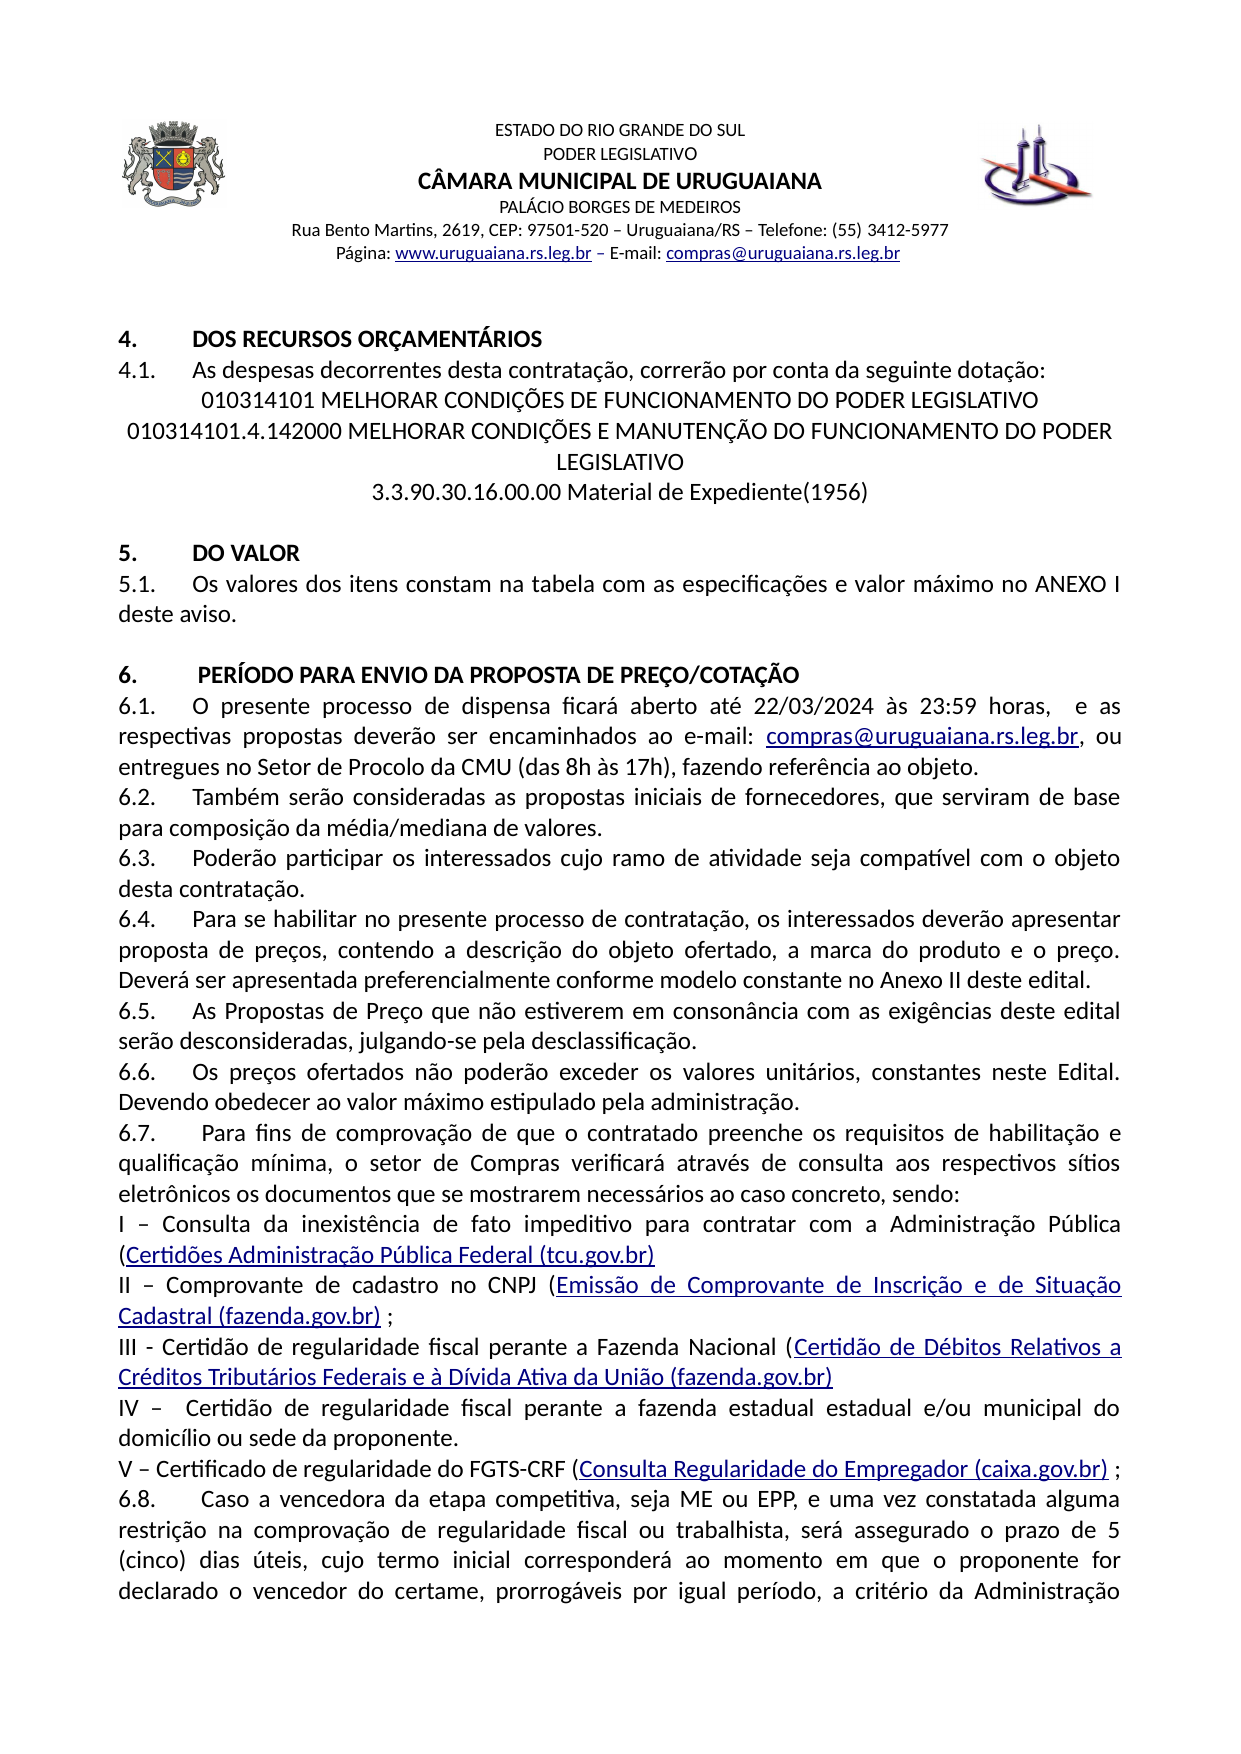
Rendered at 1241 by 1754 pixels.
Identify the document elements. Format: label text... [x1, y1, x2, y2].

list Os preços ofertados não poderão exceder os valores unitários, constantes neste Edital. Devendo obedecer ao valor máximo estipulado pela administração. [118, 1056, 1122, 1117]
list DOS RECURSOS ORÇAMENTÁRIOS [118, 323, 1122, 354]
list DO VALOR [118, 537, 1122, 568]
list 010314101 MELHORAR CONDIÇÕES DE FUNCIONAMENTO DO PODER LEGISLATIVO [118, 384, 1122, 415]
list Para se habilitar no presente processo de contratação, os interessados deverão apresentar proposta de preços, contendo a descrição do objeto ofertado, a marca do produto e o preço. Deverá ser apresentada preferencialmente conforme modelo constante no Anexo II deste edital. [118, 903, 1122, 995]
list II – Comprovante de cadastro no CNPJ (Emissão de Comprovante de Inscrição e de Situação Cadastral (fazenda.gov.br) ; [118, 1270, 1122, 1331]
list Para fins de comprovação de que o contratado preenche os requisitos de habilitação e qualificação mínima, o setor de Compras verificará através de consulta aos respectivos sítios eletrônicos os documentos que se mostrarem necessários ao caso concreto, sendo: [118, 1117, 1122, 1209]
picture [977, 121, 1094, 210]
list 3.3.90.30.16.00.00 Material de Expediente(1956) [118, 476, 1122, 507]
list III - Certidão de regularidade fiscal perante a Fazenda Nacional (Certidão de Débitos Relativos a Créditos Tributários Federais e à Dívida Ativa da União (fazenda.gov.br) [118, 1331, 1122, 1392]
list I – Consulta da inexistência de fato impeditivo para contratar com a Administração Pública (Certidões Administração Pública Federal (tcu.gov.br) [118, 1209, 1122, 1270]
list Os valores dos itens constam na tabela com as especificações e valor máximo no ANEXO I deste aviso. [118, 568, 1122, 629]
list Também serão consideradas as propostas iniciais de fornecedores, que serviram de base para composição da média/mediana de valores. [118, 781, 1122, 842]
list O presente processo de dispensa ficará aberto até 22/03/2024 às 23:59 horas, e as respectivas propostas deverão ser encaminhados ao e-mail: compras@uruguaiana.rs.leg.br, ou entregues no Setor de Procolo da CMU (das 8h às 17h), fazendo referência ao objeto. [118, 690, 1122, 781]
list As Propostas de Preço que não estiverem em consonância com as exigências deste edital serão desconsideradas, julgando-se pela desclassificação. [118, 995, 1122, 1056]
list IV – Certidão de regularidade fiscal perante a fazenda estadual estadual e/ou municipal do domicílio ou sede da proponente. [118, 1392, 1122, 1453]
list Caso a vencedora da etapa competitiva, seja ME ou EPP, e uma vez constatada alguma restrição na comprovação de regularidade fiscal ou trabalhista, será assegurado o prazo de 5 (cinco) dias úteis, cujo termo inicial corresponderá ao momento em que o proponente for declarado o vencedor do certame, prorrogáveis por igual período, a critério da Administração [118, 1483, 1122, 1605]
list Poderão participar os interessados cujo ramo de atividade seja compatível com o objeto desta contratação. [118, 842, 1122, 903]
list As despesas decorrentes desta contratação, correrão por conta da seguinte dotação: [118, 354, 1122, 384]
picture [121, 119, 227, 208]
list 010314101.4.142000 MELHORAR CONDIÇÕES E MANUTENÇÃO DO FUNCIONAMENTO DO PODER LEGISLATIVO [118, 415, 1122, 476]
list PERÍODO PARA ENVIO DA PROPOSTA DE PREÇO/COTAÇÃO [118, 659, 1122, 690]
list V – Certificado de regularidade do FGTS-CRF (Consulta Regularidade do Empregador (caixa.gov.br) ; [118, 1453, 1122, 1483]
